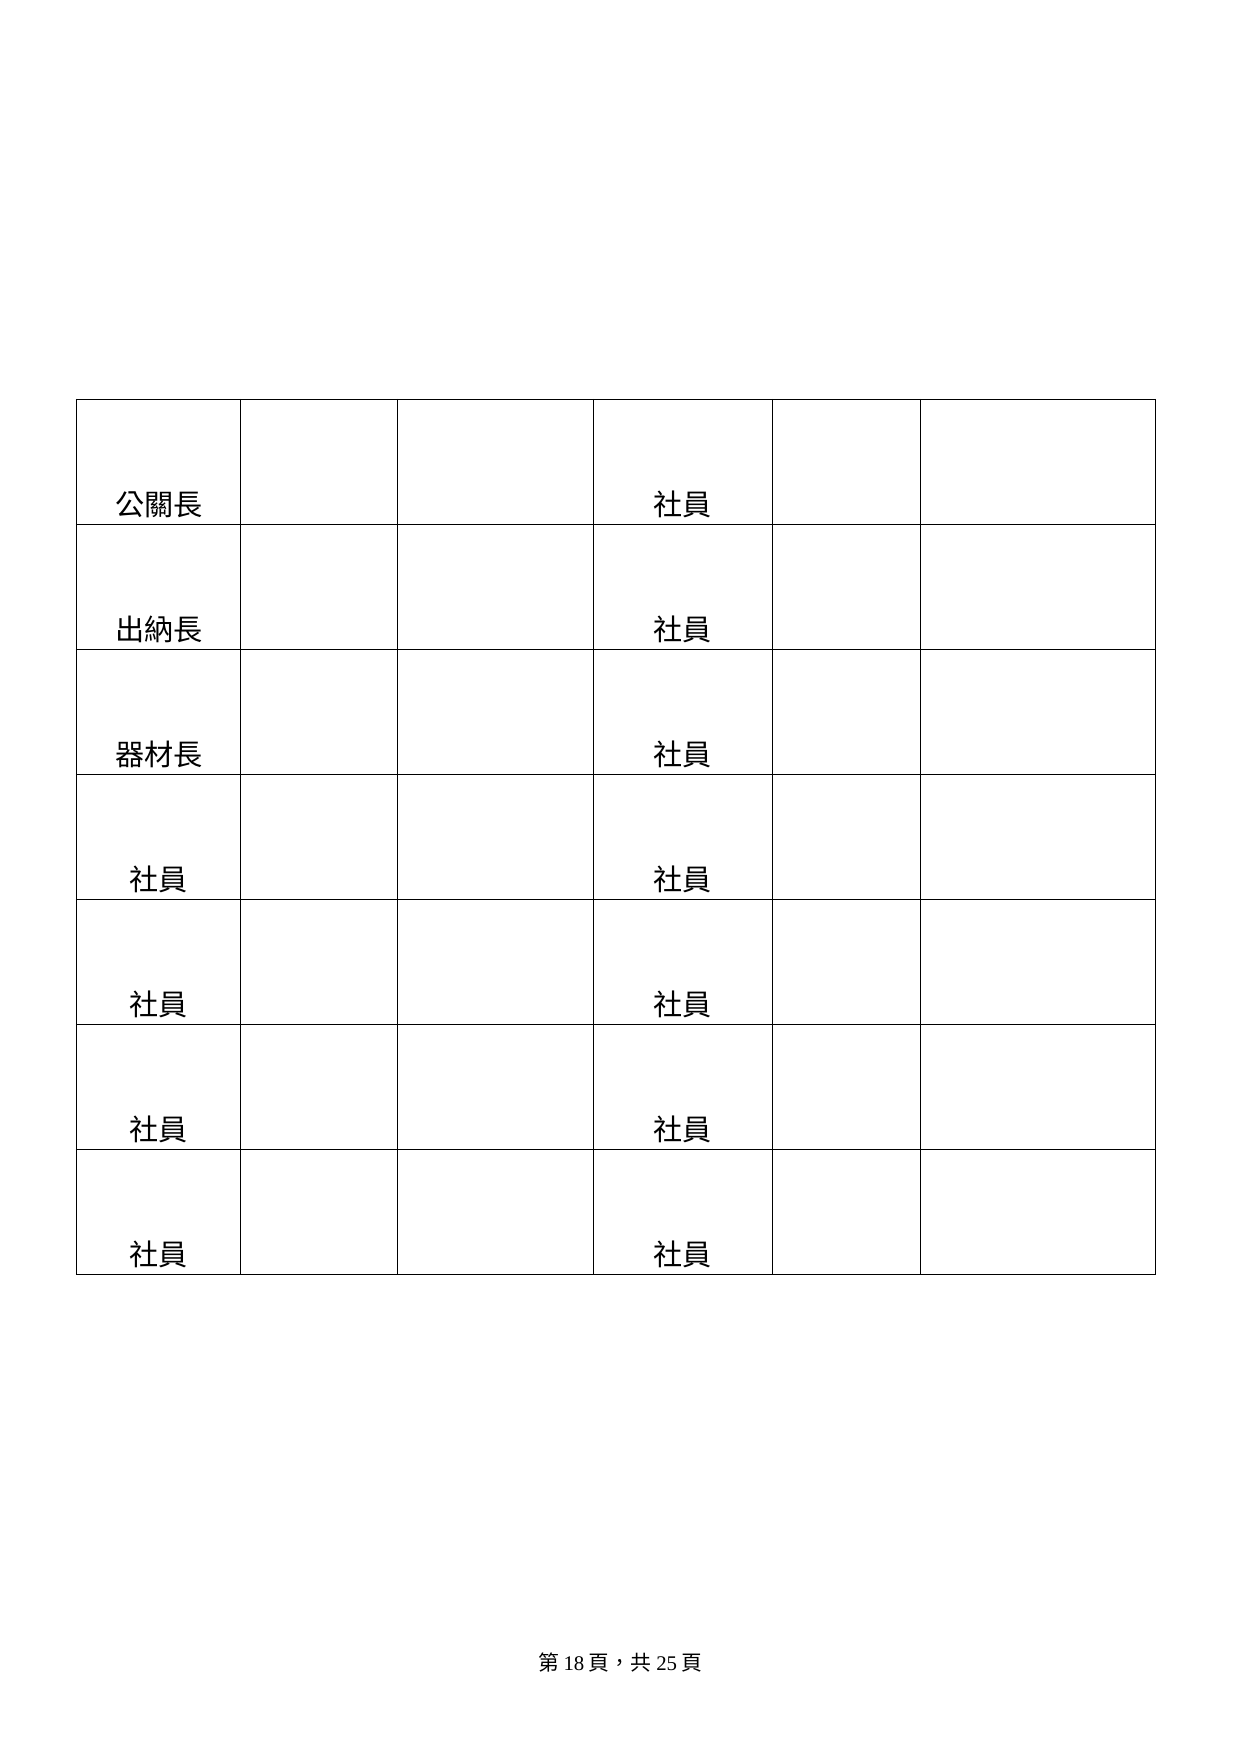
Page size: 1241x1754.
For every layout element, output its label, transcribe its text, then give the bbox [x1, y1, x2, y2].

table_cell [241, 525, 397, 649]
table_cell [773, 1150, 920, 1274]
table_cell 社員 [594, 1025, 772, 1149]
table_cell [398, 1150, 593, 1274]
table_cell [921, 900, 1155, 1024]
table_cell [921, 1025, 1155, 1149]
table_cell 社員 [594, 400, 772, 524]
table_cell [921, 775, 1155, 899]
table_cell [773, 650, 920, 774]
table_cell [773, 775, 920, 899]
table_cell 社員 [594, 900, 772, 1024]
table_cell 器材長 [77, 650, 240, 774]
table_cell [921, 400, 1155, 524]
table_cell [773, 1025, 920, 1149]
table_cell [773, 525, 920, 649]
table_cell [241, 775, 397, 899]
table_cell 社員 [594, 525, 772, 649]
table_cell 公關長 [77, 400, 240, 524]
table_cell [241, 1150, 397, 1274]
table_cell [241, 900, 397, 1024]
table_cell [398, 1025, 593, 1149]
table_cell [921, 1150, 1155, 1274]
table_cell [241, 1025, 397, 1149]
table_cell 社員 [77, 900, 240, 1024]
table_cell 社員 [77, 1025, 240, 1149]
table_cell [398, 900, 593, 1024]
table_cell [241, 650, 397, 774]
table_cell 社員 [77, 1150, 240, 1274]
table_cell [398, 525, 593, 649]
table_cell [398, 400, 593, 524]
table_cell [398, 775, 593, 899]
table_cell 社員 [594, 650, 772, 774]
table_cell [398, 650, 593, 774]
table_cell 社員 [594, 1150, 772, 1274]
table_cell 社員 [594, 775, 772, 899]
table_cell [773, 900, 920, 1024]
table_cell [921, 525, 1155, 649]
table_cell [921, 650, 1155, 774]
table_cell [241, 400, 397, 524]
table_cell 社員 [77, 775, 240, 899]
table_cell [773, 400, 920, 524]
table_cell 出納長 [77, 525, 240, 649]
